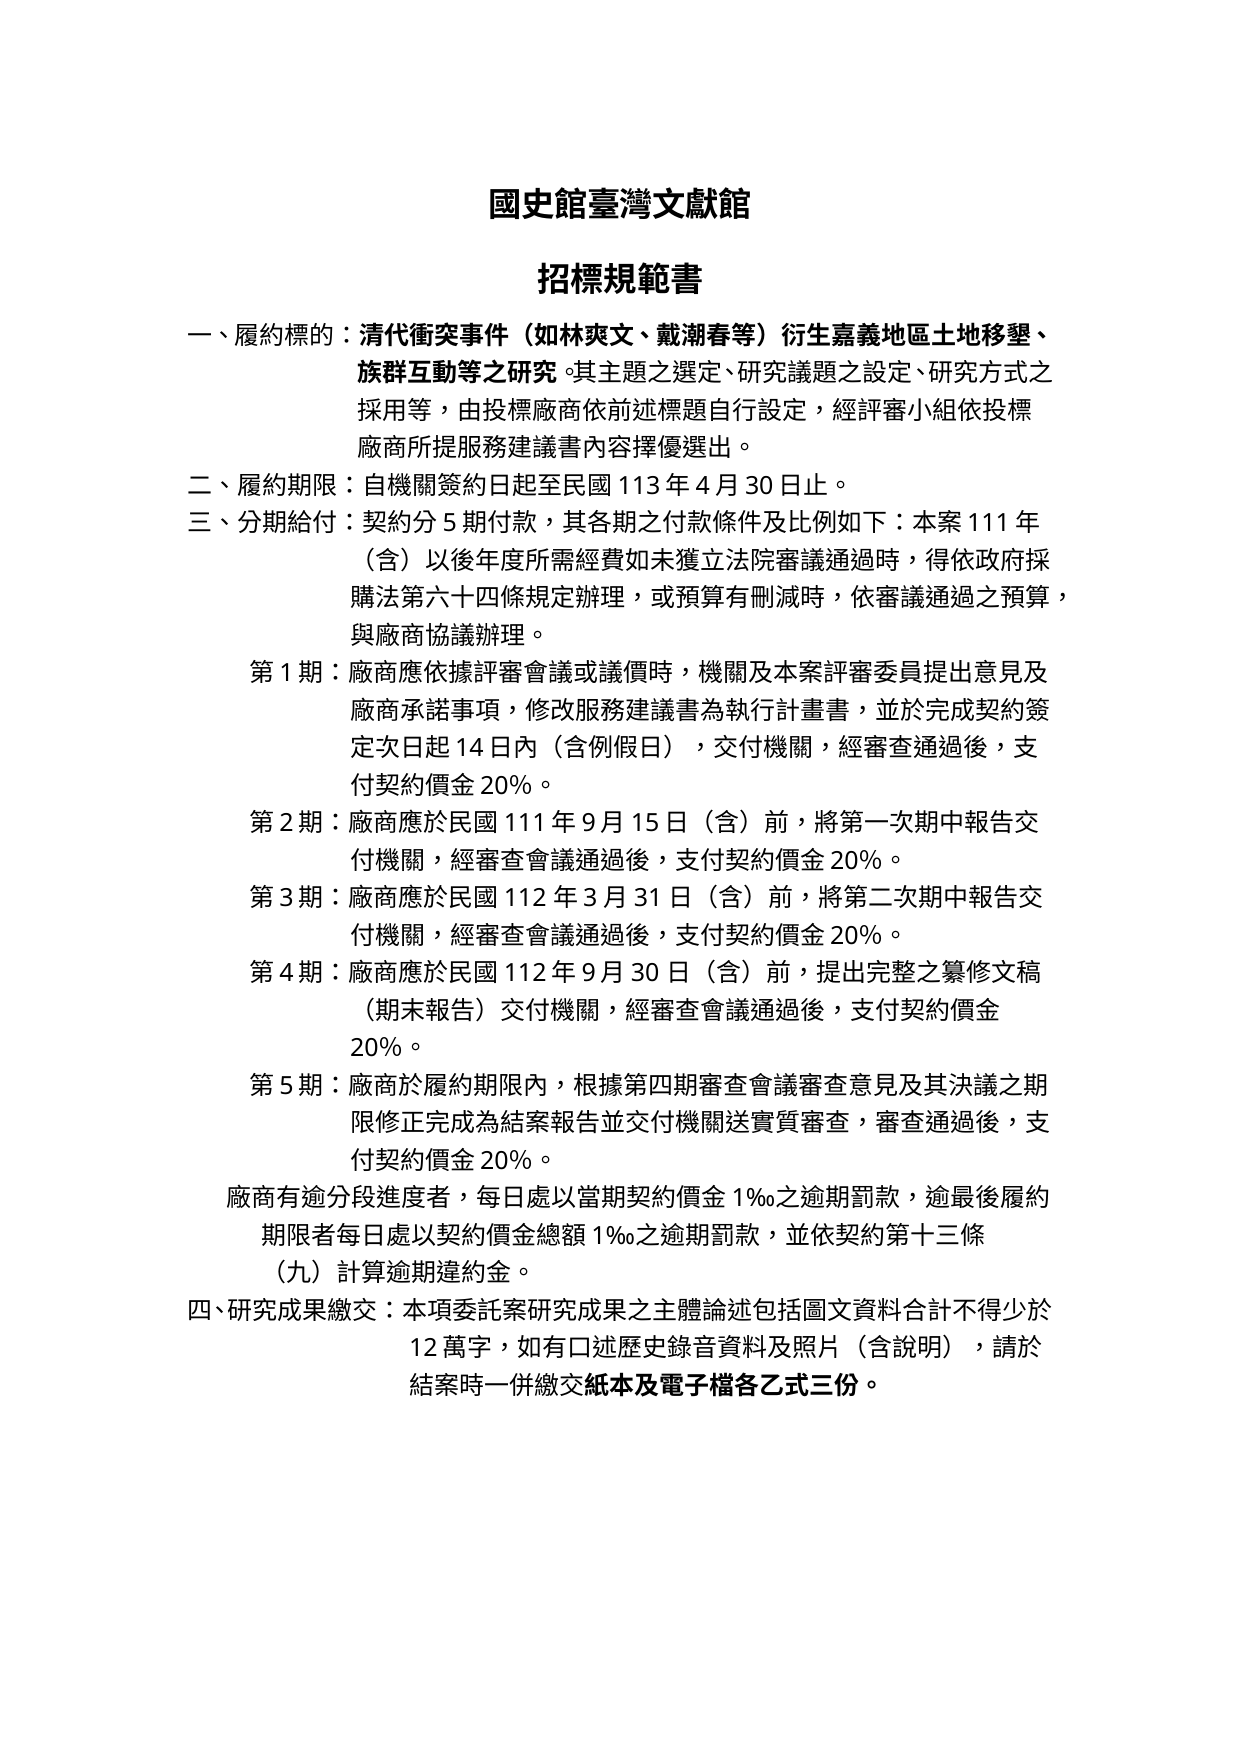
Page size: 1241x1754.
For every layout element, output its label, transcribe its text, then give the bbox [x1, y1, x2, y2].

text 二、履約期限：自機關簽約日起至民國113年4月30日止。 [187, 464, 1053, 502]
text 國史館臺灣文獻館 [187, 164, 1053, 239]
text 廠商有逾分段進度者，每日處以當期契約價金1‰之逾期罰款，逾最後履約期限者每日處以契約價金總額1‰之逾期罰款，並依契約第十三條（九）計算逾期違約金。 [187, 1177, 1053, 1289]
text 第3期：廠商應於民國112 年3 月31 日（含）前，將第二次期中報告交付機關，經審查會議通過後，支付契約價金20％。 [243, 877, 1053, 952]
text 第4期：廠商應於民國112年9月30 日（含）前，提出完整之纂修文稿（期末報告）交付機關，經審查會議通過後，支付契約價金20％。 [243, 952, 1053, 1064]
text 第1期：廠商應依據評審會議或議價時，機關及本案評審委員提出意見及廠商承諾事項，修改服務建議書為執行計畫書，並於完成契約簽定次日起14日內（含例假日），交付機關，經審查通過後，支付契約價金20％。 [243, 652, 1053, 802]
text 一、履約標的：清代衝突事件（如林爽文、戴潮春等）衍生嘉義地區土地移墾、族群互動等之研究。其主題之選定、研究議題之設定、研究方式之採用等，由投標廠商依前述標題自行設定，經評審小組依投標廠商所提服務建議書內容擇優選出。 [187, 314, 1053, 464]
text 第5期：廠商於履約期限內，根據第四期審查會議審查意見及其決議之期限修正完成為結案報告並交付機關送實質審查，審查通過後，支付契約價金20％。 [243, 1064, 1053, 1177]
text 第2期：廠商應於民國111年9月15日（含）前，將第一次期中報告交付機關，經審查會議通過後，支付契約價金20％。 [243, 802, 1053, 877]
text 四、研究成果繳交：本項委託案研究成果之主體論述包括圖文資料合計不得少於12萬字，如有口述歷史錄音資料及照片（含說明），請於結案時一併繳交紙本及電子檔各乙式三份。 [187, 1289, 1053, 1402]
text 三、分期給付：契約分5期付款，其各期之付款條件及比例如下：本案111年（含）以後年度所需經費如未獲立法院審議通過時，得依政府採購法第六十四條規定辦理，或預算有刪減時，依審議通過之預算，與廠商協議辦理。 [187, 502, 1053, 652]
text 招標規範書 [187, 239, 1053, 314]
